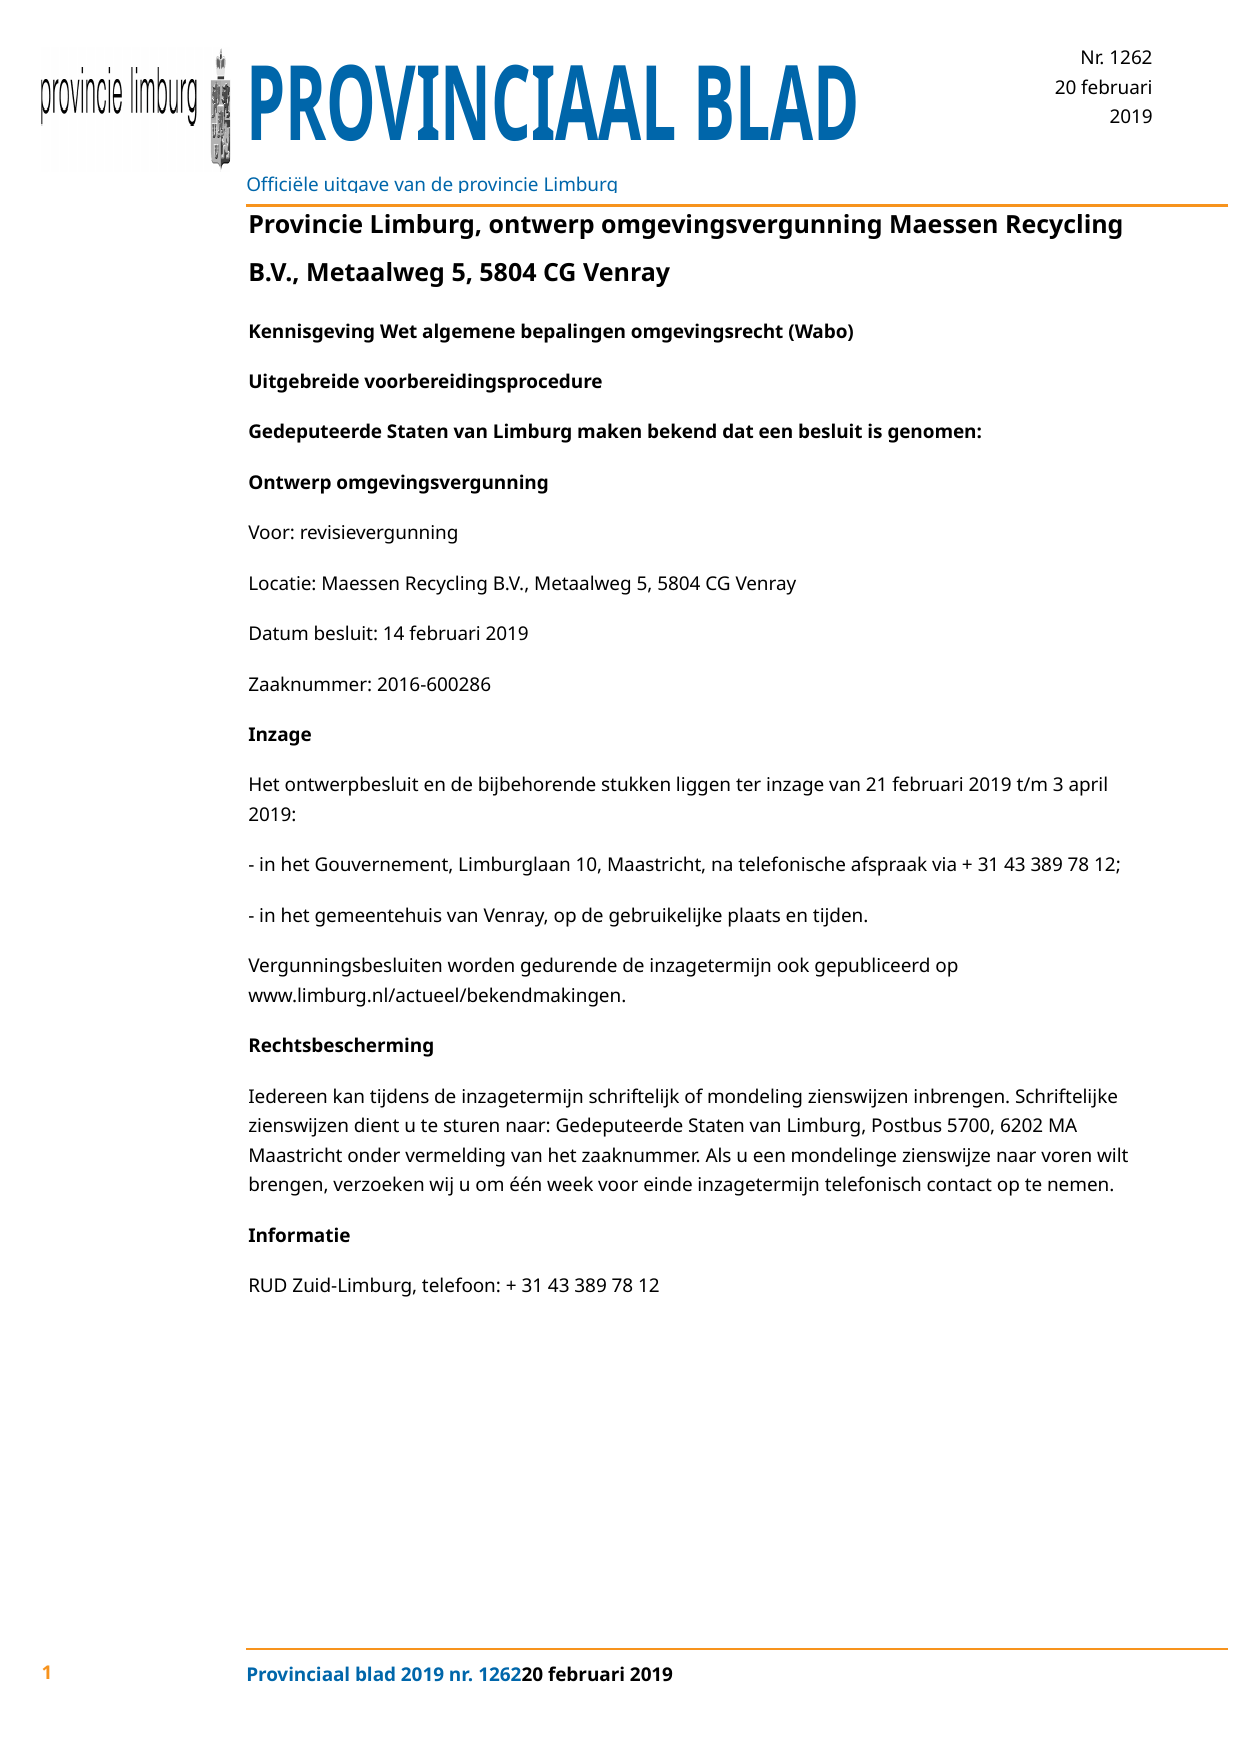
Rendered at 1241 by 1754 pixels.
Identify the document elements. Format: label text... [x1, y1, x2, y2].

text Iedereen kan tijdens de inzagetermijn schriftelijk of mondeling zienswijzen inbrengen. Schriftelijke zienswijzen dient u te sturen naar: Gedeputeerde Staten van Limburg, Postbus 5700, 6202 MA Maastricht onder vermelding van het zaaknummer. Als u een mondelinge zienswijze naar voren wilt brengen, verzoeken wij u om één week voor einde inzagetermijn telefonisch contact op te nemen. [248, 1083, 1152, 1197]
text Datum besluit: 14 februari 2019 [248, 620, 1152, 646]
text Provincie Limburg, ontwerp omgevingsvergunning Maessen Recycling B.V., Metaalweg 5, 5804 CG Venray [248, 207, 1152, 288]
picture [41, 47, 231, 172]
text Inzage [248, 721, 1152, 747]
text Gedeputeerde Staten van Limburg maken bekend dat een besluit is genomen: [248, 419, 1152, 444]
text - in het gemeentehuis van Venray, op de gebruikelijke plaats en tijden. [248, 902, 1152, 928]
text Uitgebreide voorbereidingsprocedure [248, 368, 1152, 394]
text Vergunningsbesluiten worden gedurende de inzagetermijn ook gepubliceerd op www.limburg.nl/actueel/bekendmakingen. [248, 952, 1152, 1008]
text Informatie [248, 1222, 1152, 1248]
text Voor: revisievergunning [248, 519, 1152, 545]
text Locatie: Maessen Recycling B.V., Metaalweg 5, 5804 CG Venray [248, 570, 1152, 596]
text Zaaknummer: 2016-600286 [248, 671, 1152, 697]
text RUD Zuid-Limburg, telefoon: + 31 43 389 78 12 [248, 1272, 1152, 1298]
text Kennisgeving Wet algemene bepalingen omgevingsrecht (Wabo) [248, 318, 1152, 344]
text - in het Gouvernement, Limburglaan 10, Maastricht, na telefonische afspraak via + 31 43 389 78 12; [248, 852, 1152, 877]
text Rechtsbescherming [248, 1032, 1152, 1058]
text Ontwerp omgevingsvergunning [248, 469, 1152, 495]
text Het ontwerpbesluit en de bijbehorende stukken liggen ter inzage van 21 februari 2019 t/m 3 april 2019: [248, 772, 1152, 827]
